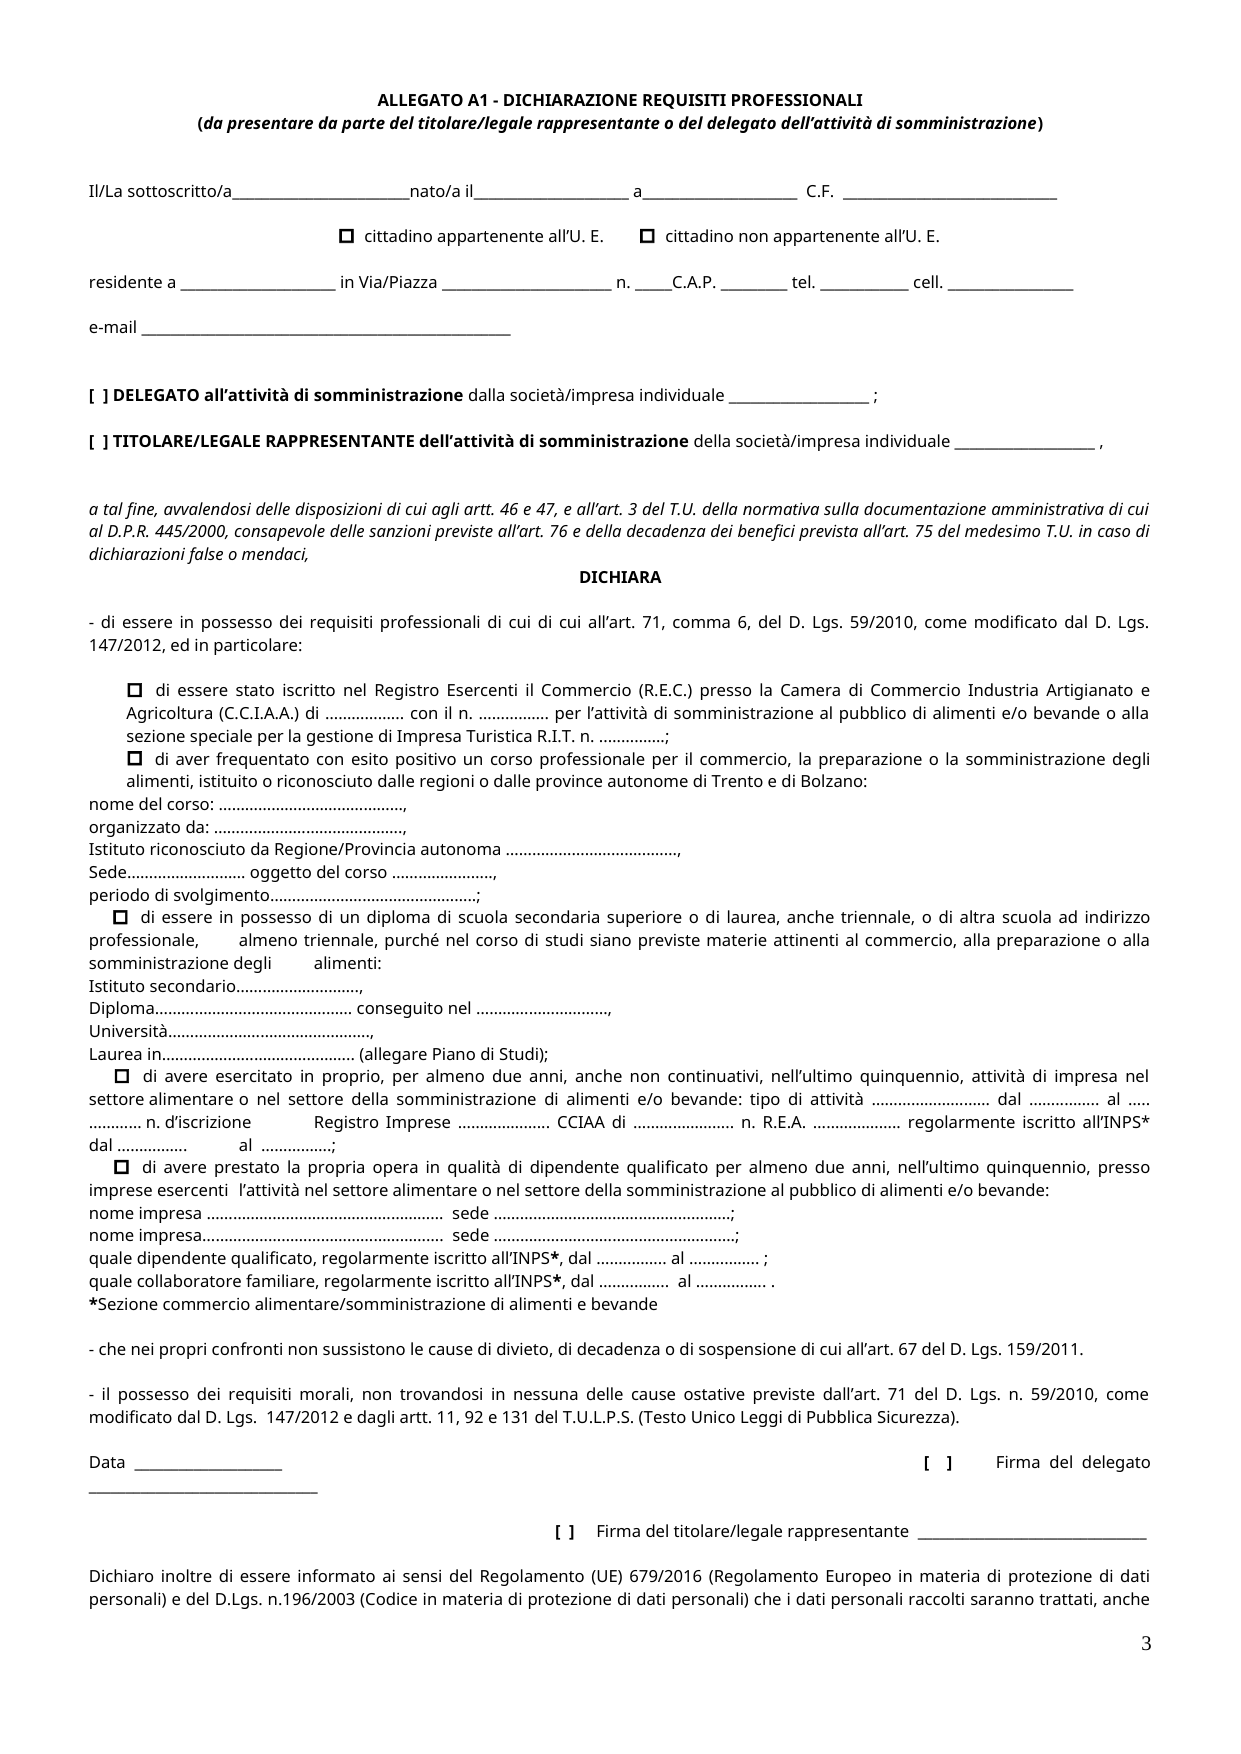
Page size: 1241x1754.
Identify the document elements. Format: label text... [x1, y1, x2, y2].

text  cittadino appartenente all’U. E.  cittadino non appartenente all’U. E. [126, 225, 1152, 248]
text e-mail __________________________________________________ [89, 316, 1152, 338]
text - il possesso dei requisiti morali, non trovandosi in nessuna delle cause ostative previste dall’art. 71 del D. Lgs. n. 59/2010, come modificato dal D. Lgs. 147/2012 e dagli artt. 11, 92 e 131 del T.U.L.P.S. (Testo Unico Leggi di Pubblica Sicurezza). [89, 1383, 1152, 1428]
text *Sezione commercio alimentare/somministrazione di alimenti e bevande [89, 1292, 1152, 1315]
text  di essere in possesso di un diploma di scuola secondaria superiore o di laurea, anche triennale, o di altra scuola ad indirizzo professionale, almeno triennale, purché nel corso di studi siano previste materie attinenti al commercio, alla preparazione o alla somministrazione degli alimenti: [89, 906, 1152, 974]
text Data ____________________ [ ] Firma del delegato _______________________________ [89, 1451, 1152, 1497]
text [ ] Firma del titolare/legale rappresentante _______________________________ [89, 1519, 1152, 1542]
text - che nei propri confronti non sussistono le cause di divieto, di decadenza o di sospensione di cui all’art. 67 del D. Lgs. 159/2011. [89, 1338, 1152, 1360]
text nome impresa ……………………………………………… sede ………………………………………………; [89, 1201, 1152, 1224]
text  di avere esercitato in proprio, per almeno due anni, anche non continuativi, nell’ultimo quinquennio, attività di impresa nel settore alimentare o nel settore della somministrazione di alimenti e/o bevande: tipo di attività ……………………… dal ……..…….. al …..………… n. d’iscrizione Registro Imprese ………………... CCIAA di ………………….. n. R.E.A. ……………….. regolarmente iscritto all’INPS* dal ……………. al …………….; [89, 1065, 1152, 1156]
text Università………………………………………., [89, 1020, 1152, 1042]
text quale dipendente qualificato, regolarmente iscritto all’INPS*, dal ……..…….. al ……..…….. ; [89, 1247, 1152, 1269]
text a tal fine, avvalendosi delle disposizioni di cui agli artt. 46 e 47, e all’art. 3 del T.U. della normativa sulla documentazione amministrativa di cui al D.P.R. 445/2000, consapevole delle sanzioni previste all’art. 76 e della decadenza dei benefici prevista all’art. 75 del medesimo T.U. in caso di dichiarazioni false o mendaci, [89, 497, 1152, 566]
text (da presentare da parte del titolare/legale rappresentante o del delegato dell’attività di somministrazione) [89, 111, 1152, 134]
text Istituto riconosciuto da Regione/Provincia autonoma …………………………...……, [89, 838, 1152, 861]
text Dichiaro inoltre di essere informato ai sensi del Regolamento (UE) 679/2016 (Regolamento Europeo in materia di protezione di dati personali) e del D.Lgs. n.196/2003 (Codice in materia di protezione di dati personali) che i dati personali raccolti saranno trattati, anche [89, 1565, 1152, 1610]
text [ ] TITOLARE/LEGALE RAPPRESENTANTE dell’attività di somministrazione della società/impresa individuale ___________________ , [89, 429, 1152, 452]
text periodo di svolgimento………………………………………..; [89, 883, 1152, 906]
text organizzato da: ……………………………………., [89, 815, 1152, 838]
text  di aver frequentato con esito positivo un corso professionale per il commercio, la preparazione o la somministrazione degli alimenti, istituito o riconosciuto dalle regioni o dalle province autonome di Trento e di Bolzano: [126, 747, 1152, 793]
text nome impresa………………………………………………. sede ……………………………………………….; [89, 1224, 1152, 1247]
text  di essere stato iscritto nel Registro Esercenti il Commercio (R.E.C.) presso la Camera di Commercio Industria Artigianato e Agricoltura (C.C.I.A.A.) di ……………... con il n. ……………. per l’attività di somministrazione al pubblico di alimenti e/o bevande o alla sezione speciale per la gestione di Impresa Turistica R.I.T. n. ..………….; [126, 679, 1152, 747]
text nome del corso: ……………………………………, [89, 793, 1152, 815]
text ALLEGATO A1 - DICHIARAZIONE REQUISITI PROFESSIONALI [89, 89, 1152, 111]
text - di essere in possesso dei requisiti professionali di cui di cui all’art. 71, comma 6, del D. Lgs. 59/2010, come modificato dal D. Lgs. 147/2012, ed in particolare: [89, 611, 1152, 656]
text quale collaboratore familiare, regolarmente iscritto all’INPS*, dal ……..…….. al ……..…….. . [89, 1269, 1152, 1292]
text Istituto secondario………………………., [89, 974, 1152, 997]
text Diploma……………………………………… conseguito nel …………………………, [89, 997, 1152, 1020]
text Sede……………………… oggetto del corso ………………….., [89, 861, 1152, 883]
text Laurea in…………………………………….. (allegare Piano di Studi); [89, 1042, 1152, 1065]
text Il/La sottoscritto/a________________________nato/a il_____________________ a_____________________ C.F. _____________________________ [89, 179, 1152, 202]
text [ ] DELEGATO all’attività di somministrazione dalla società/impresa individuale ___________________ ; [89, 384, 1152, 407]
text DICHIARA [89, 566, 1152, 588]
text  di avere prestato la propria opera in qualità di dipendente qualificato per almeno due anni, nell’ultimo quinquennio, presso imprese esercenti l’attività nel settore alimentare o nel settore della somministrazione al pubblico di alimenti e/o bevande: [89, 1156, 1152, 1201]
text residente a _____________________ in Via/Piazza _______________________ n. _____C.A.P. _________ tel. ____________ cell. _________________ [89, 270, 1152, 293]
